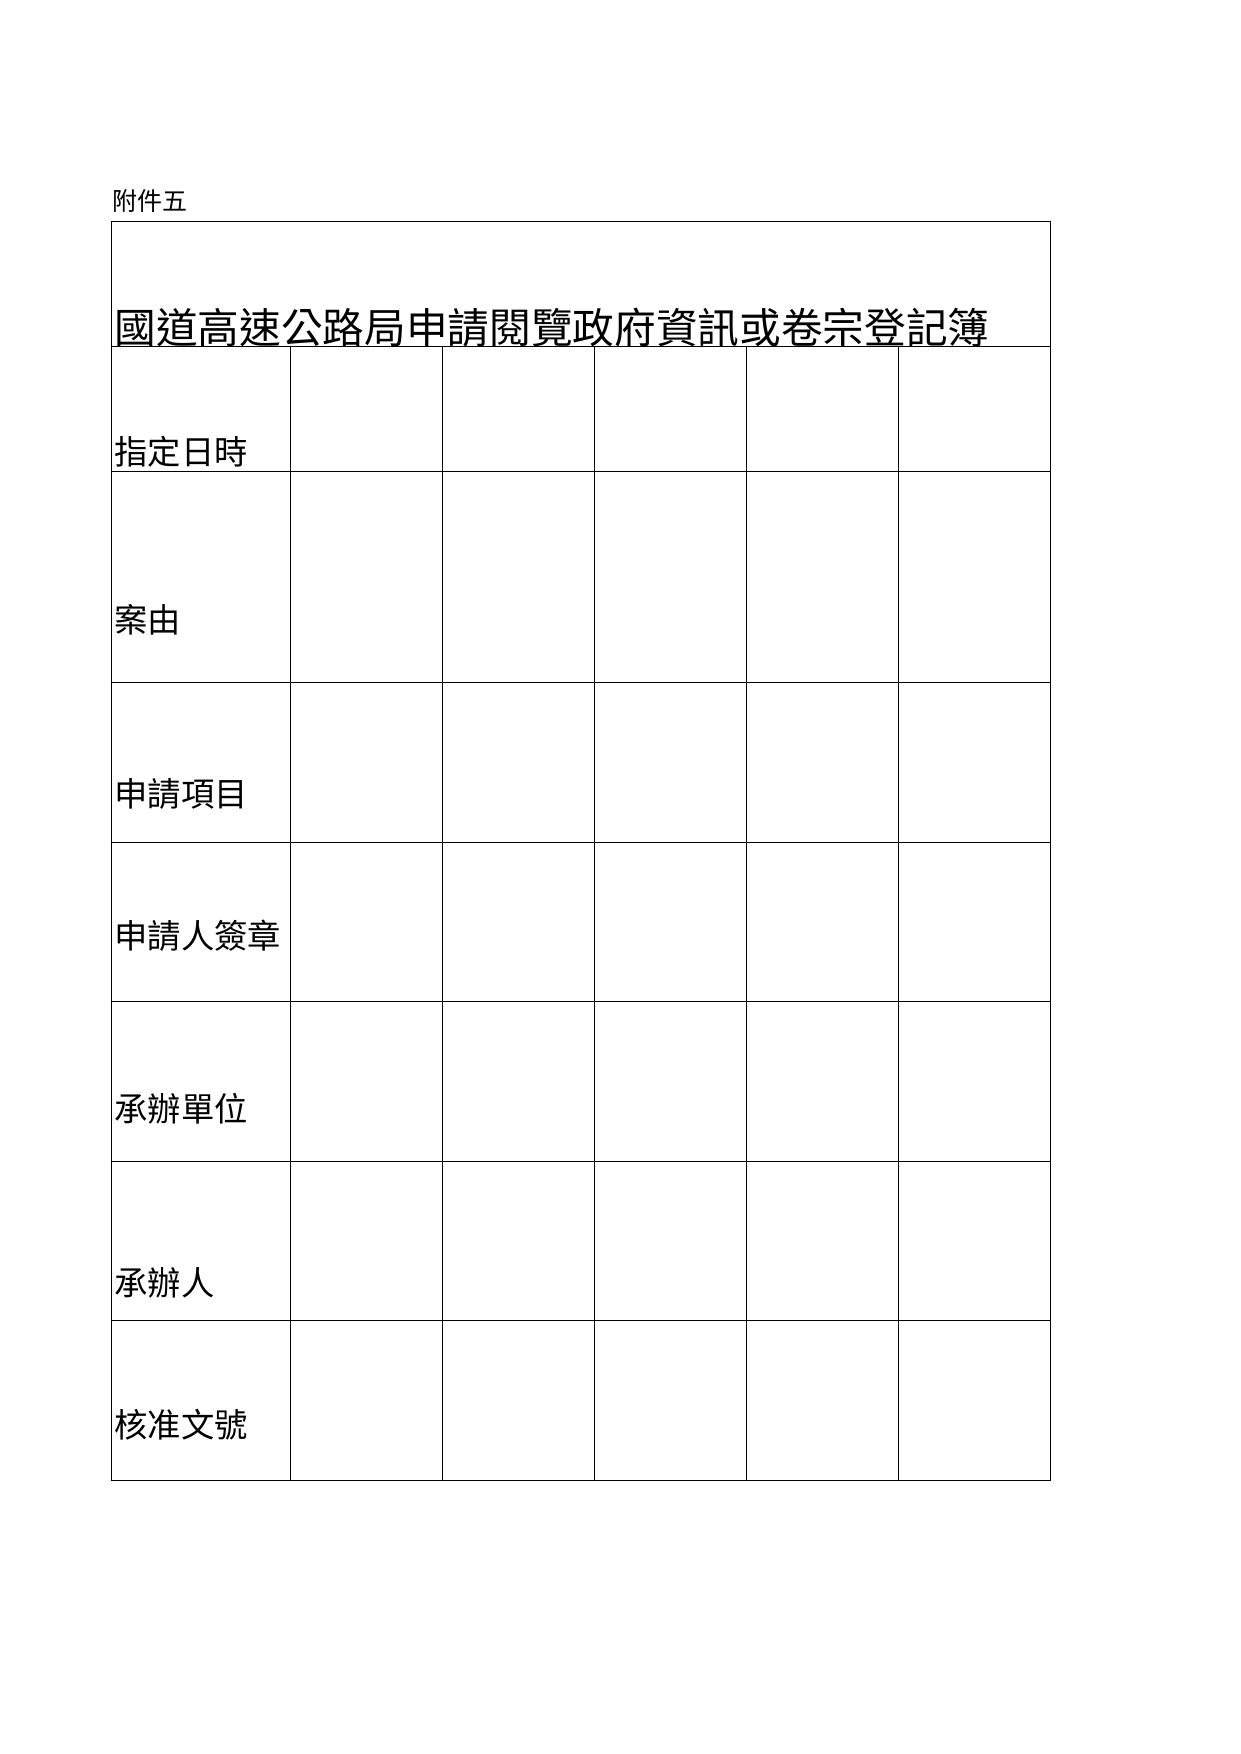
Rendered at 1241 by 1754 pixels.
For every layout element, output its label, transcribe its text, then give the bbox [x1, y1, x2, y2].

table_cell 承辦單位 [112, 1002, 290, 1161]
table_cell [443, 347, 594, 471]
table_cell 承辦人 [112, 1162, 290, 1320]
table_cell [747, 472, 898, 682]
table_cell [899, 1321, 1050, 1479]
table_cell [899, 1002, 1050, 1161]
table_cell [747, 1162, 898, 1320]
table_cell [595, 843, 746, 1001]
table_header 國道高速公路局申請閱覽政府資訊或卷宗登記簿 [112, 222, 1050, 346]
table_cell 核准文號 [112, 1321, 290, 1479]
table_cell [443, 472, 594, 682]
table_cell [291, 683, 442, 842]
table_cell [747, 843, 898, 1001]
table_cell 指定日時 [112, 347, 290, 471]
table_cell [899, 472, 1050, 682]
table_cell [899, 843, 1050, 1001]
table_cell [443, 1002, 594, 1161]
table_cell [595, 472, 746, 682]
table_cell [899, 347, 1050, 471]
table_cell [291, 1321, 442, 1479]
table_cell [291, 1002, 442, 1161]
table_cell [747, 683, 898, 842]
table_cell [747, 1321, 898, 1479]
table_cell 案由 [112, 472, 290, 682]
table_cell [595, 1002, 746, 1161]
table_cell [899, 683, 1050, 842]
table_cell 申請人簽章 [112, 843, 290, 1001]
table_cell [443, 1321, 594, 1479]
table_cell [899, 1162, 1050, 1320]
table_cell [747, 347, 898, 471]
table_cell [747, 1002, 898, 1161]
text 附件五 [112, 158, 1128, 221]
table_cell [291, 472, 442, 682]
table_cell 申請項目 [112, 683, 290, 842]
table_cell [595, 683, 746, 842]
table_cell [291, 347, 442, 471]
table_cell [595, 347, 746, 471]
table_cell [443, 1162, 594, 1320]
table_cell [443, 843, 594, 1001]
table_cell [595, 1321, 746, 1479]
table_cell [291, 843, 442, 1001]
table_cell [443, 683, 594, 842]
table_cell [595, 1162, 746, 1320]
table_cell [291, 1162, 442, 1320]
